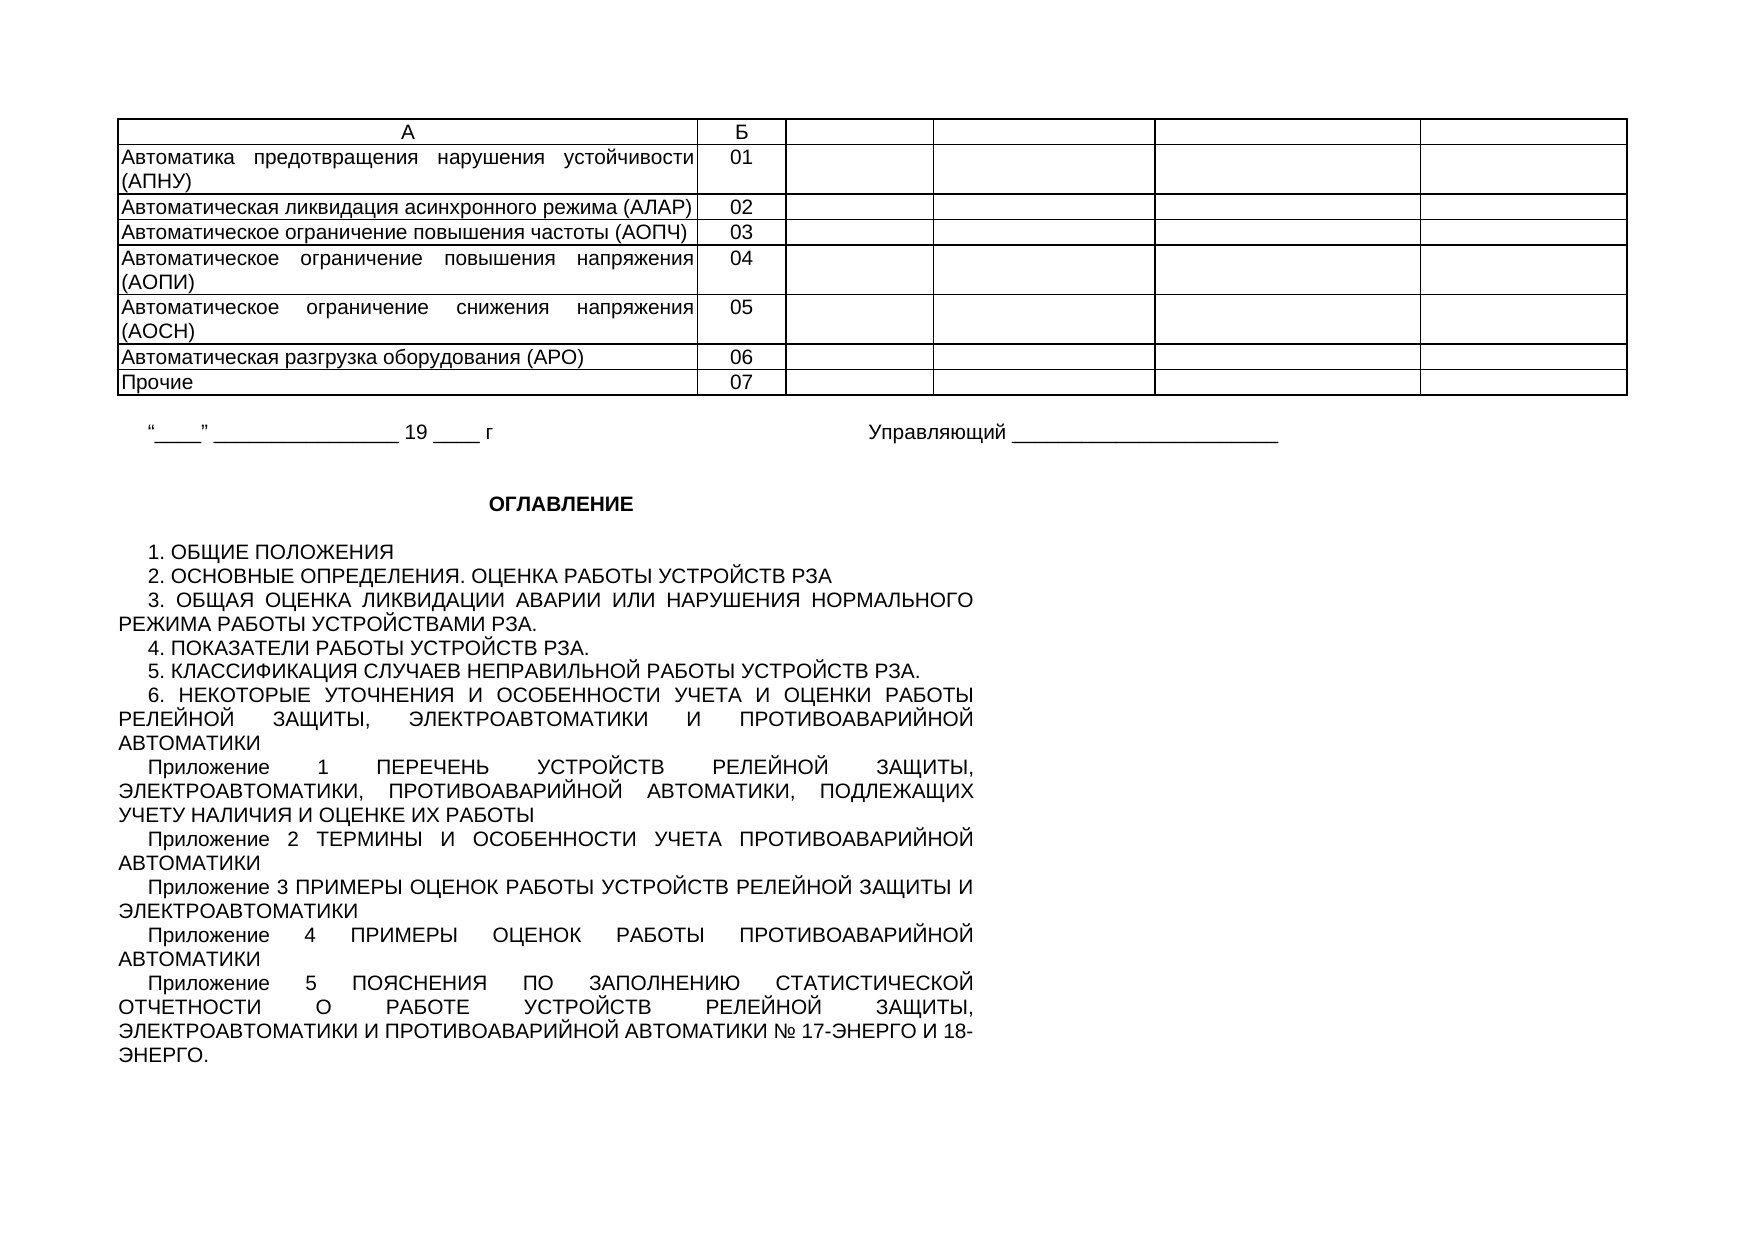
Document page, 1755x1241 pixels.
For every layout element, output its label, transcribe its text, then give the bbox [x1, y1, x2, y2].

table_cell [934, 246, 1154, 294]
table_cell [1156, 370, 1420, 394]
table_cell 03 [698, 220, 785, 244]
table_cell [934, 195, 1154, 219]
table_cell Автоматическое ограничение снижения напряжения (АОСН) [119, 295, 697, 343]
table_cell [934, 345, 1154, 369]
table_cell [1156, 345, 1420, 369]
table_cell [1421, 195, 1626, 219]
table_cell Автоматическое ограничение повышения частоты (АОПЧ) [119, 220, 697, 244]
table_cell [787, 220, 933, 244]
text 5. КЛАССИФИКАЦИЯ СЛУЧАЕВ НЕПРАВИЛЬНОЙ РАБОТЫ УСТРОЙСТВ РЗА. [118, 659, 974, 683]
table_cell [934, 220, 1154, 244]
text 6. НЕКОТОРЫЕ УТОЧНЕНИЯ И ОСОБЕННОСТИ УЧЕТА И ОЦЕНКИ РАБОТЫ РЕЛЕЙНОЙ ЗАЩИТЫ, ЭЛЕКТРОАВТОМАТИКИ И ПРОТИВОАВАРИЙНОЙ АВТОМАТИКИ [118, 683, 974, 755]
table_cell А [119, 120, 697, 144]
table_cell [934, 145, 1154, 193]
table_cell [1421, 120, 1626, 144]
table_cell [1156, 145, 1420, 193]
table_cell [787, 345, 933, 369]
table_cell [787, 120, 933, 144]
table_cell Прочие [119, 370, 697, 394]
text ОГЛАВЛЕНИЕ [118, 492, 974, 516]
table_cell Автоматическая разгрузка оборудования (АРО) [119, 345, 697, 369]
table_cell [1421, 220, 1626, 244]
table_cell Автоматическое ограничение повышения напряжения (АОПИ) [119, 246, 697, 294]
table_cell [787, 145, 933, 193]
text “____” ________________ 19 ____ г Управляющий _______________________ [118, 420, 1636, 444]
text 1. ОБЩИЕ ПОЛОЖЕНИЯ [118, 539, 974, 563]
table_cell [1156, 246, 1420, 294]
text Приложение 3 ПРИМЕРЫ ОЦЕНОК РАБОТЫ УСТРОЙСТВ РЕЛЕЙНОЙ ЗАЩИТЫ И ЭЛЕКТРОАВТОМАТИКИ [118, 875, 974, 923]
text Приложение 1 ПЕРЕЧЕНЬ УСТРОЙСТВ РЕЛЕЙНОЙ ЗАЩИТЫ, ЭЛЕКТРОАВТОМАТИКИ, ПРОТИВОАВАРИЙНОЙ АВТОМАТИКИ, ПОДЛЕЖАЩИХ УЧЕТУ НАЛИЧИЯ И ОЦЕНКЕ ИХ РАБОТЫ [118, 755, 974, 827]
table_cell 06 [698, 345, 785, 369]
table_cell [1421, 145, 1626, 193]
text Приложение 2 ТЕРМИНЫ И ОСОБЕННОСТИ УЧЕТА ПРОТИВОАВАРИЙНОЙ АВТОМАТИКИ [118, 827, 974, 875]
table_cell Б [698, 120, 785, 144]
text 2. ОСНОВНЫЕ ОПРЕДЕЛЕНИЯ. ОЦЕНКА РАБОТЫ УСТРОЙСТВ РЗА [118, 563, 974, 587]
table_cell [1421, 295, 1626, 343]
table_cell 07 [698, 370, 785, 394]
table_cell [787, 295, 933, 343]
table_cell [934, 120, 1154, 144]
table_cell [787, 195, 933, 219]
table_cell [934, 295, 1154, 343]
table_cell [1421, 246, 1626, 294]
table_cell [1421, 370, 1626, 394]
table_cell [1156, 120, 1420, 144]
text Приложение 4 ПРИМЕРЫ ОЦЕНОК РАБОТЫ ПРОТИВОАВАРИЙНОЙ АВТОМАТИКИ [118, 923, 974, 971]
table_cell Автоматическая ликвидация асинхронного режима (АЛАР) [119, 195, 697, 219]
table_cell [787, 246, 933, 294]
text Приложение 5 ПОЯСНЕНИЯ ПО ЗАПОЛНЕНИЮ СТАТИСТИЧЕСКОЙ ОТЧЕТНОСТИ О РАБОТЕ УСТРОЙСТВ РЕЛЕЙНОЙ ЗАЩИТЫ, ЭЛЕКТРОАВТОМАТИКИ И ПРОТИВОАВАРИЙНОЙ АВТОМАТИКИ № 17-ЭНЕРГО И 18-ЭНЕРГО. [118, 971, 974, 1067]
table_cell [1156, 195, 1420, 219]
table_cell 02 [698, 195, 785, 219]
table_cell [1421, 345, 1626, 369]
table_cell 01 [698, 145, 785, 193]
text 3. ОБЩАЯ ОЦЕНКА ЛИКВИДАЦИИ АВАРИИ ИЛИ НАРУШЕНИЯ НОРМАЛЬНОГО РЕЖИМА РАБОТЫ УСТРОЙСТВАМИ РЗА. [118, 587, 974, 635]
table_cell [787, 370, 933, 394]
table_cell 05 [698, 295, 785, 343]
table_cell [1156, 220, 1420, 244]
table_cell [1156, 295, 1420, 343]
text 4. ПОКАЗАТЕЛИ РАБОТЫ УСТРОЙСТВ РЗА. [118, 635, 974, 659]
table_cell Автоматика предотвращения нарушения устойчивости (АПНУ) [119, 145, 697, 193]
table_cell [934, 370, 1154, 394]
table_cell 04 [698, 246, 785, 294]
